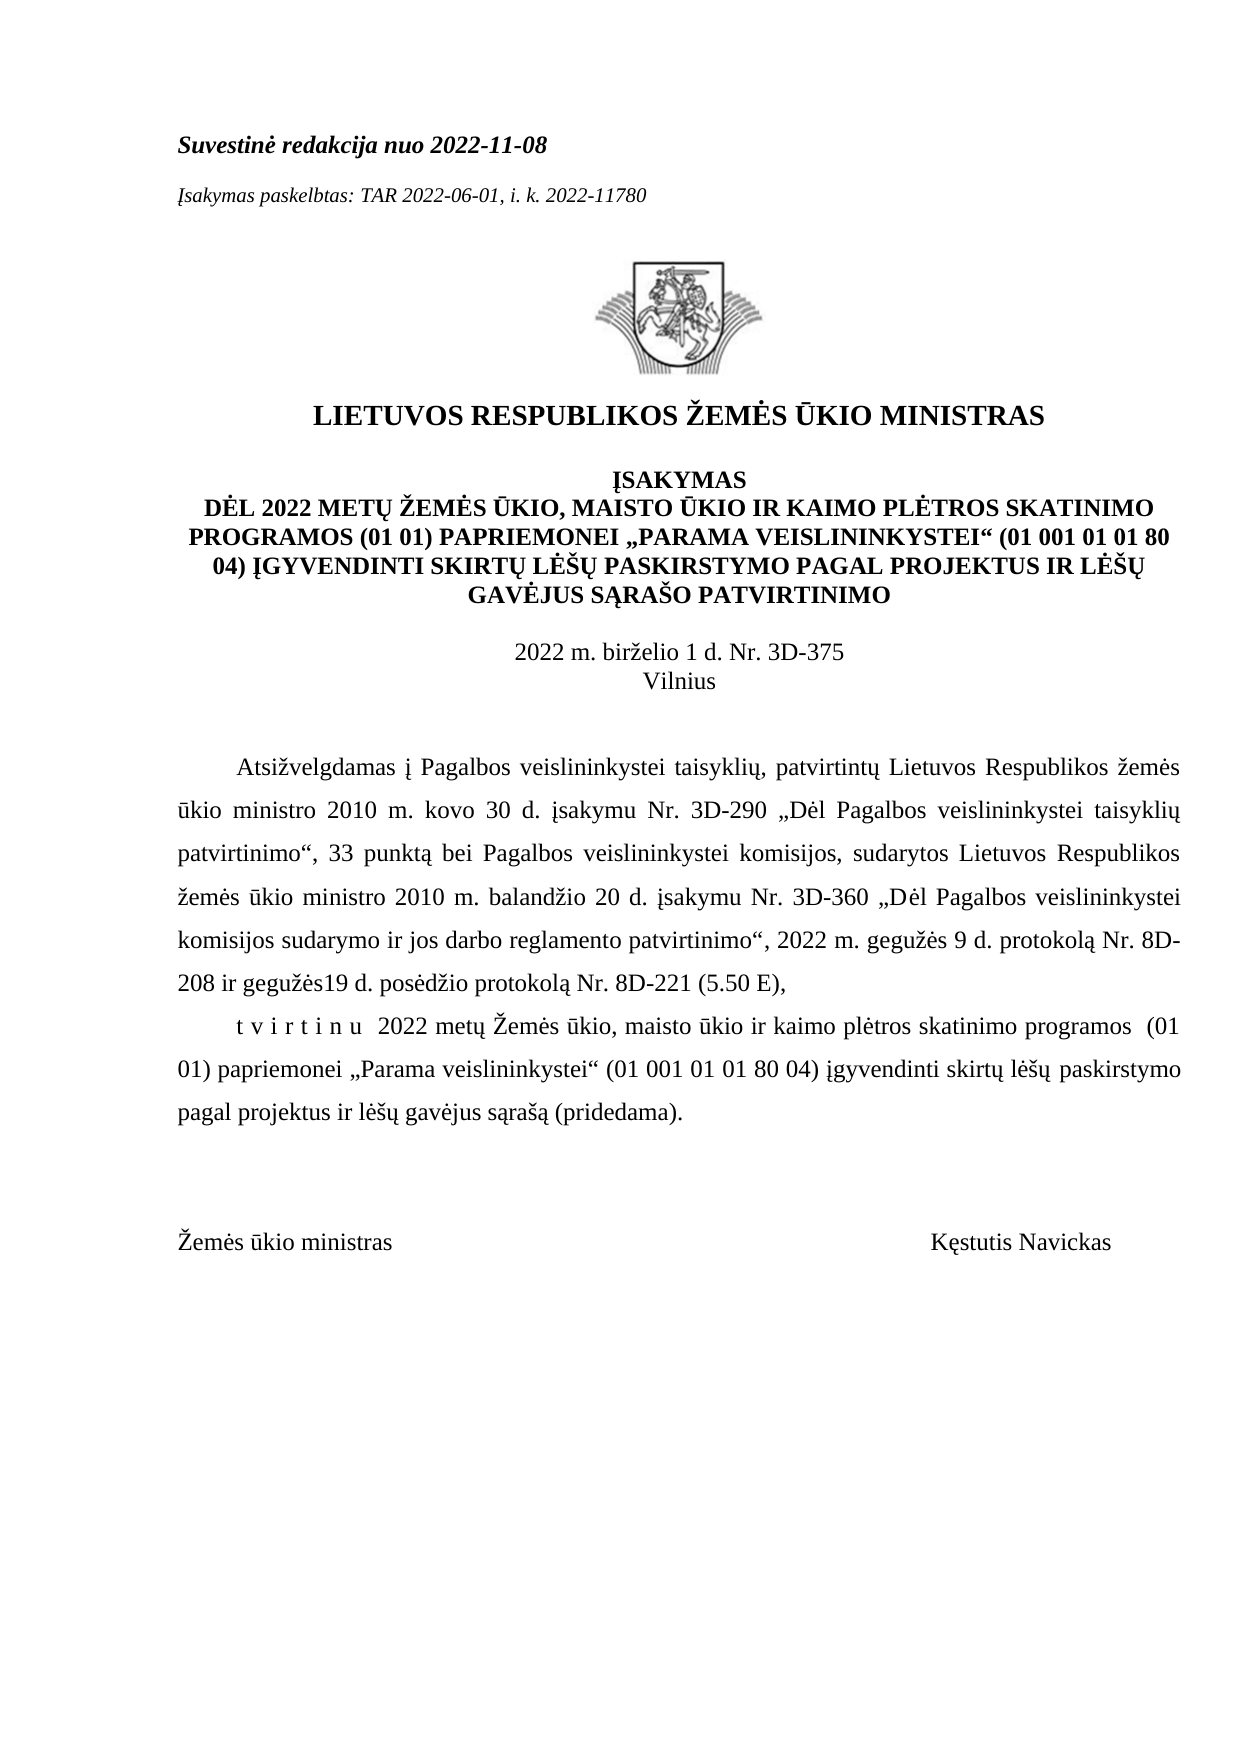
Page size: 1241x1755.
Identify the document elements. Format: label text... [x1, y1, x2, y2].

text 2022 m. birželio 1 d. Nr. 3D-375 [177, 637, 1181, 666]
text t v i r t i n u 2022 metų Žemės ūkio, maisto ūkio ir kaimo plėtros skatinimo programos (01 01) papriemonei „Parama veislininkystei“ (01 001 01 01 80 04) įgyvendinti skirtų lėšų paskirstymo pagal projektus ir lėšų gavėjus sąrašą (pridedama). [177, 1011, 1181, 1126]
text Vilnius [177, 666, 1181, 695]
text DĖL 2022 METŲ ŽEMĖS ŪKIO, MAISTO ŪKIO IR KAIMO PLĖTROS SKATINIMO PROGRAMOS (01 01) PAPRIEMONEI „PARAMA VEISLININKYSTEI“ (01 001 01 01 80 04) ĮGYVENDINTI SKIRTŲ LĖŠŲ PASKIRSTYMO PAGAL PROJEKTUS IR LĖŠŲ GAVĖJUS SĄRAŠO PATVIRTINIMO [177, 493, 1181, 608]
text ĮSAKYMAS [177, 465, 1181, 493]
text Atsižvelgdamas į Pagalbos veislininkystei taisyklių, patvirtintų Lietuvos Respublikos žemės ūkio ministro 2010 m. kovo 30 d. įsakymu Nr. 3D-290 „Dėl Pagalbos veislininkystei taisyklių patvirtinimo“, 33 punktą bei Pagalbos veislininkystei komisijos, sudarytos Lietuvos Respublikos žemės ūkio ministro 2010 m. balandžio 20 d. įsakymu Nr. 3D-360 „Dėl Pagalbos veislininkystei komisijos sudarymo ir jos darbo reglamento patvirtinimo“, 2022 m. gegužės 9 d. protokolą Nr. 8D-208 ir gegužės19 d. posėdžio protokolą Nr. 8D-221 (5.50 E), [177, 752, 1181, 997]
text LIETUVOS RESPUBLIKOS ŽEMĖS ŪKIO MINISTRAS [177, 398, 1181, 431]
text Suvestinė redakcija nuo 2022-11-08 [177, 130, 1181, 159]
text Įsakymas paskelbtas: TAR 2022-06-01, i. k. 2022-11780 [177, 183, 1181, 207]
text Žemės ūkio ministras Kęstutis Navickas [177, 1227, 1181, 1255]
